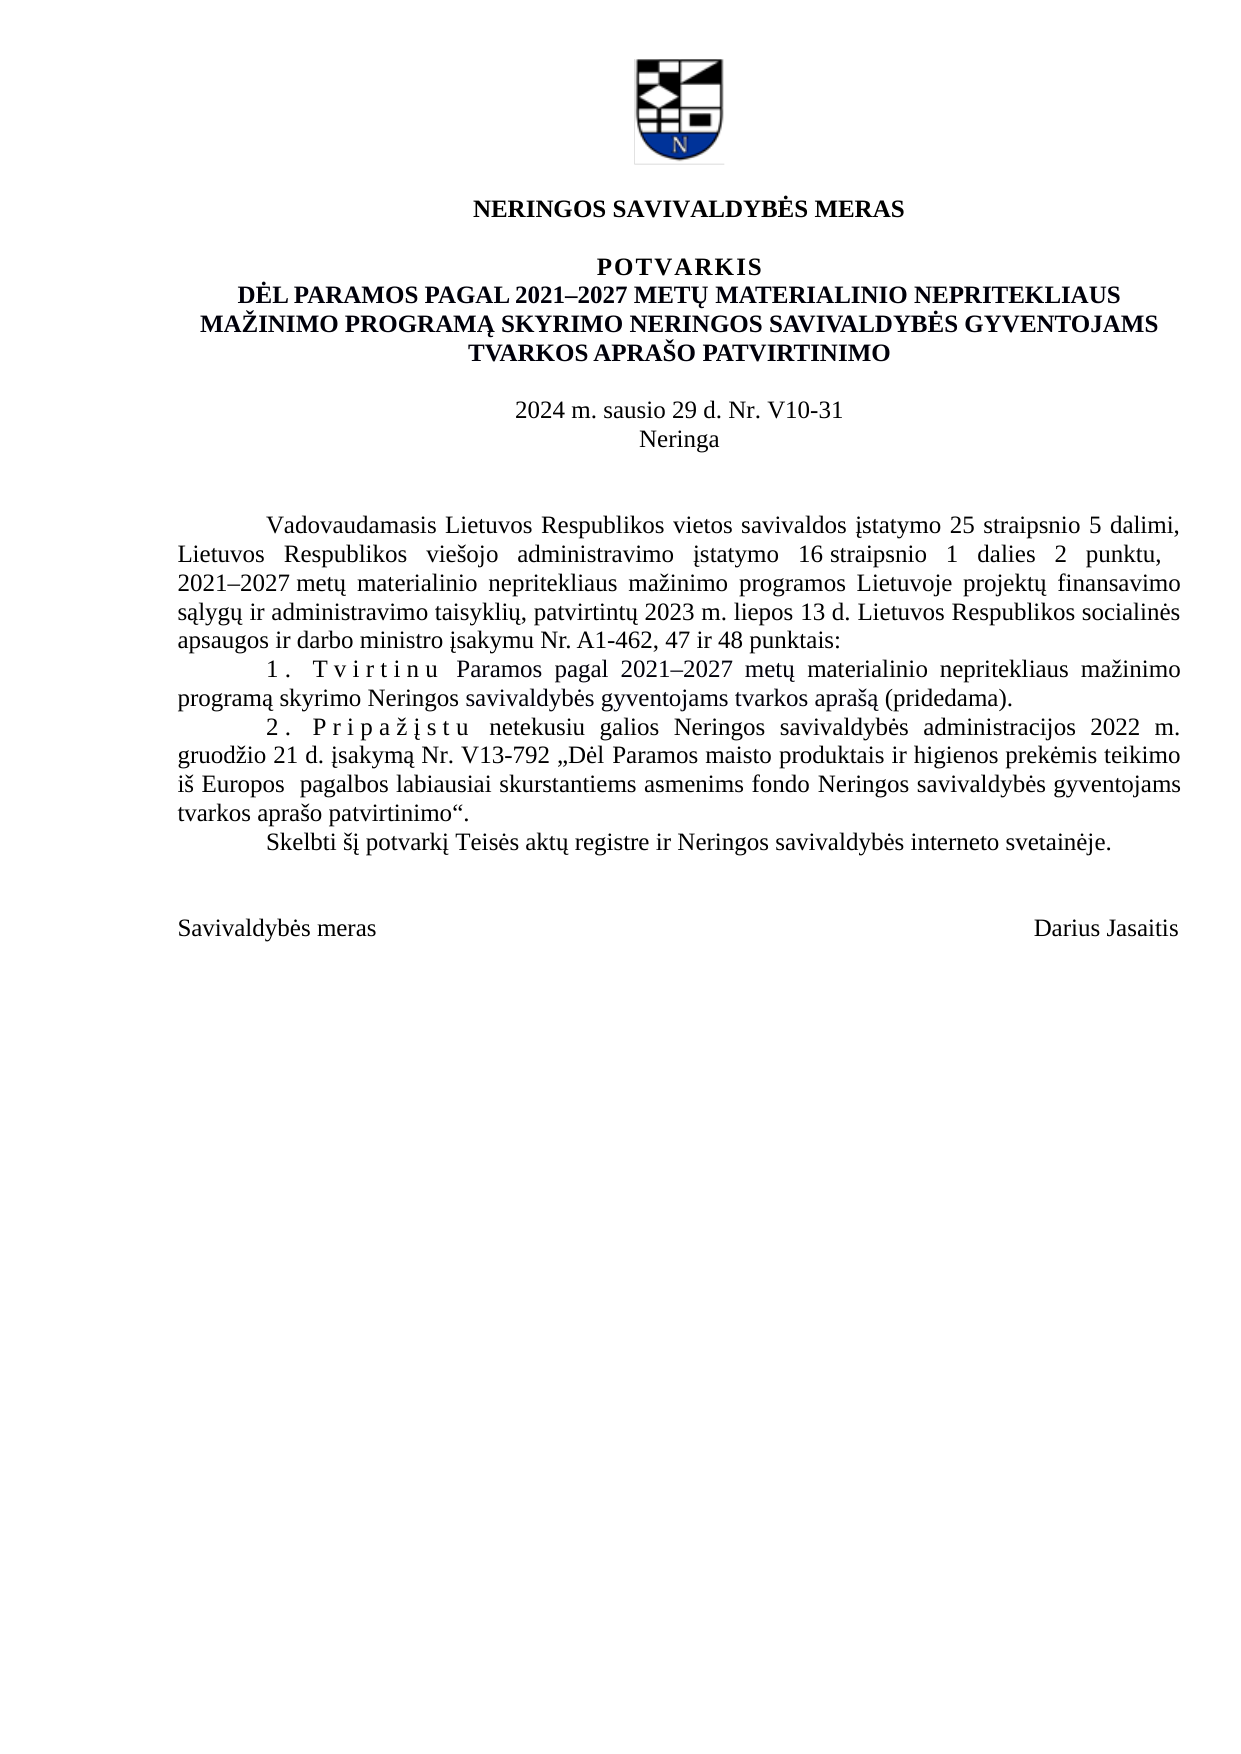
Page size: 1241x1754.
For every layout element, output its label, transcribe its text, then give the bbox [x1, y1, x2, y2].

text Savivaldybės meras Darius Jasaitis [177, 913, 1181, 942]
text 1. Tvirtinu Paramos pagal 2021–2027 metų materialinio nepritekliaus mažinimo programą skyrimo Neringos savivaldybės gyventojams tvarkos aprašą (pridedama). [177, 654, 1181, 712]
text Skelbti šį potvarkį Teisės aktų registre ir Neringos savivaldybės interneto svetainėje. [177, 827, 1181, 855]
text DĖL PARAMOS PAGAL 2021–2027 METŲ MATERIALINIO NEPRITEKLIAUS MAŽINIMO PROGRAMĄ SKYRIMO NERINGOS SAVIVALDYBĖs gyventojams TVARKOS APRAŠO PATVIRTINIMO [177, 280, 1181, 367]
text 2024 m. sausio 29 d. Nr. V10-31 [177, 395, 1181, 424]
text potvarkis [177, 252, 1181, 280]
text NERINGOS SAVIVALDYBĖS MERAS [192, 194, 1186, 223]
text Neringa [177, 424, 1181, 453]
text 2. Pripažįstu netekusiu galios Neringos savivaldybės administracijos 2022 m. gruodžio 21 d. įsakymą Nr. V13-792 „Dėl Paramos maisto produktais ir higienos prekėmis teikimo iš Europos pagalbos labiausiai skurstantiems asmenims fondo Neringos savivaldybės gyventojams tvarkos aprašo patvirtinimo“. [177, 712, 1181, 827]
text Vadovaudamasis Lietuvos Respublikos vietos savivaldos įstatymo 25 straipsnio 5 dalimi, Lietuvos Respublikos viešojo administravimo įstatymo 16 straipsnio 1 dalies 2 punktu, 2021–2027 metų materialinio nepritekliaus mažinimo programos Lietuvoje projektų finansavimo sąlygų ir administravimo taisyklių, patvirtintų 2023 m. liepos 13 d. Lietuvos Respublikos socialinės apsaugos ir darbo ministro įsakymu Nr. A1-462, 47 ir 48 punktais: [177, 510, 1181, 654]
